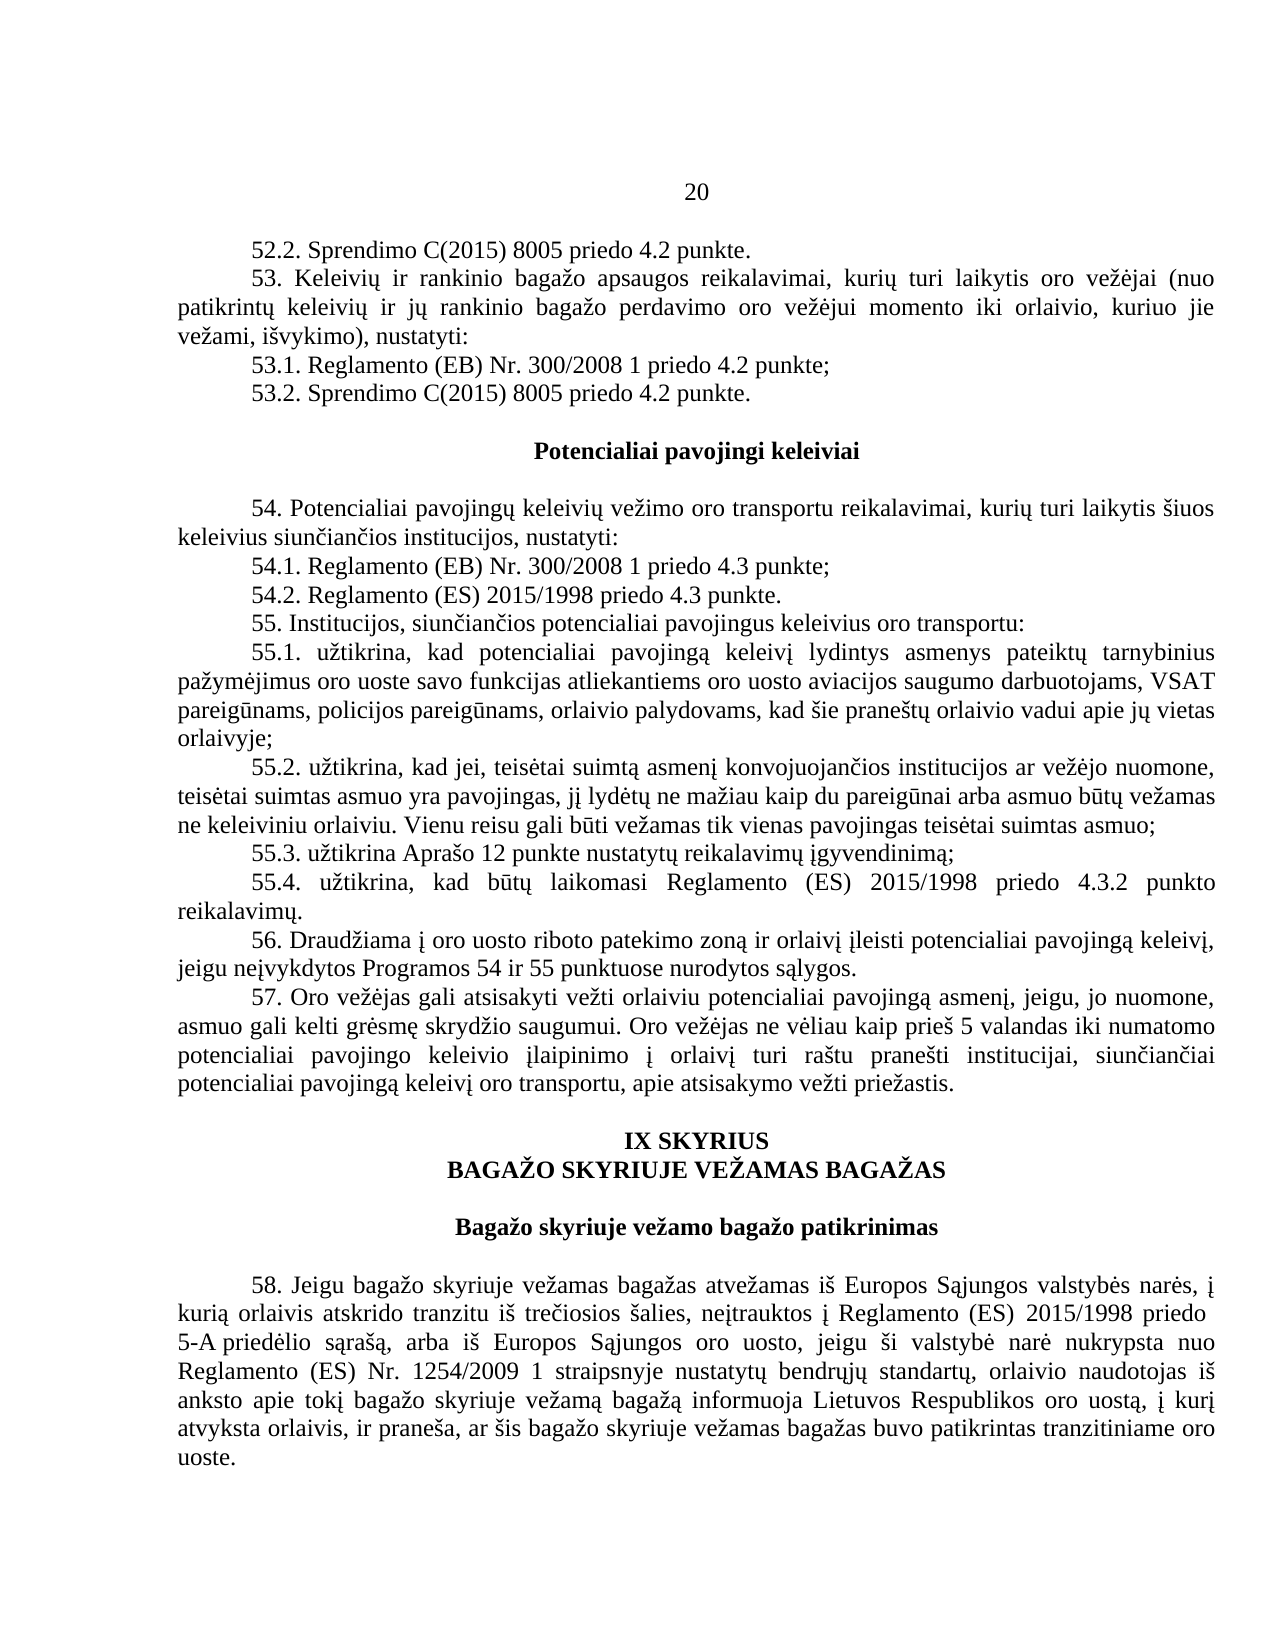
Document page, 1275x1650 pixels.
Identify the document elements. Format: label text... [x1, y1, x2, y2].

text 53.2. Sprendimo C(2015) 8005 priedo 4.2 punkte. [177, 378, 1216, 407]
text 58. Jeigu bagažo skyriuje vežamas bagažas atvežamas iš Europos Sąjungos valstybės narės, į kurią orlaivis atskrido tranzitu iš trečiosios šalies, neįtrauktos į Reglamento (ES) 2015/1998 priedo 5-A priedėlio sąrašą, arba iš Europos Sąjungos oro uosto, jeigu ši valstybė narė nukrypsta nuo Reglamento (ES) Nr. 1254/2009 1 straipsnyje nustatytų bendrųjų standartų, orlaivio naudotojas iš anksto apie tokį bagažo skyriuje vežamą bagažą informuoja Lietuvos Respublikos oro uostą, į kurį atvyksta orlaivis, ir praneša, ar šis bagažo skyriuje vežamas bagažas buvo patikrintas tranzitiniame oro uoste. [177, 1270, 1216, 1471]
text 54.1. Reglamento (EB) Nr. 300/2008 1 priedo 4.3 punkte; [177, 551, 1216, 580]
text 54.2. Reglamento (ES) 2015/1998 priedo 4.3 punkte. [177, 580, 1216, 608]
text 55. Institucijos, siunčiančios potencialiai pavojingus keleivius oro transportu: [177, 608, 1216, 637]
text 53.1. Reglamento (EB) Nr. 300/2008 1 priedo 4.2 punkte; [177, 350, 1216, 378]
text 57. Oro vežėjas gali atsisakyti vežti orlaiviu potencialiai pavojingą asmenį, jeigu, jo nuomone, asmuo gali kelti grėsmę skrydžio saugumui. Oro vežėjas ne vėliau kaip prieš 5 valandas iki numatomo potencialiai pavojingo keleivio įlaipinimo į orlaivį turi raštu pranešti institucijai, siunčiančiai potencialiai pavojingą keleivį oro transportu, apie atsisakymo vežti priežastis. [177, 982, 1216, 1097]
text 53. Keleivių ir rankinio bagažo apsaugos reikalavimai, kurių turi laikytis oro vežėjai (nuo patikrintų keleivių ir jų rankinio bagažo perdavimo oro vežėjui momento iki orlaivio, kuriuo jie vežami, išvykimo), nustatyti: [177, 263, 1216, 350]
text 55.3. užtikrina Aprašo 12 punkte nustatytų reikalavimų įgyvendinimą; [177, 838, 1216, 867]
text 55.1. užtikrina, kad potencialiai pavojingą keleivį lydintys asmenys pateiktų tarnybinius pažymėjimus oro uoste savo funkcijas atliekantiems oro uosto aviacijos saugumo darbuotojams, VSAT pareigūnams, policijos pareigūnams, orlaivio palydovams, kad šie praneštų orlaivio vadui apie jų vietas orlaivyje; [177, 637, 1216, 752]
text 55.2. užtikrina, kad jei, teisėtai suimtą asmenį konvojuojančios institucijos ar vežėjo nuomone, teisėtai suimtas asmuo yra pavojingas, jį lydėtų ne mažiau kaip du pareigūnai arba asmuo būtų vežamas ne keleiviniu orlaiviu. Vienu reisu gali būti vežamas tik vienas pavojingas teisėtai suimtas asmuo; [177, 752, 1216, 838]
text Bagažo skyriuje vežamo bagažo patikrinimas [177, 1212, 1216, 1241]
text BAGAŽO SKYRIUJE VEŽAMAS BAGAŽAS [177, 1155, 1216, 1183]
text 52.2. Sprendimo C(2015) 8005 priedo 4.2 punkte. [177, 235, 1216, 263]
text 54. Potencialiai pavojingų keleivių vežimo oro transportu reikalavimai, kurių turi laikytis šiuos keleivius siunčiančios institucijos, nustatyti: [177, 493, 1216, 551]
text 55.4. užtikrina, kad būtų laikomasi Reglamento (ES) 2015/1998 priedo 4.3.2 punkto reikalavimų. [177, 867, 1216, 925]
text IX SKYRIUS [177, 1126, 1216, 1155]
text 56. Draudžiama į oro uosto riboto patekimo zoną ir orlaivį įleisti potencialiai pavojingą keleivį, jeigu neįvykdytos Programos 54 ir 55 punktuose nurodytos sąlygos. [177, 925, 1216, 982]
text Potencialiai pavojingi keleiviai [177, 436, 1216, 465]
